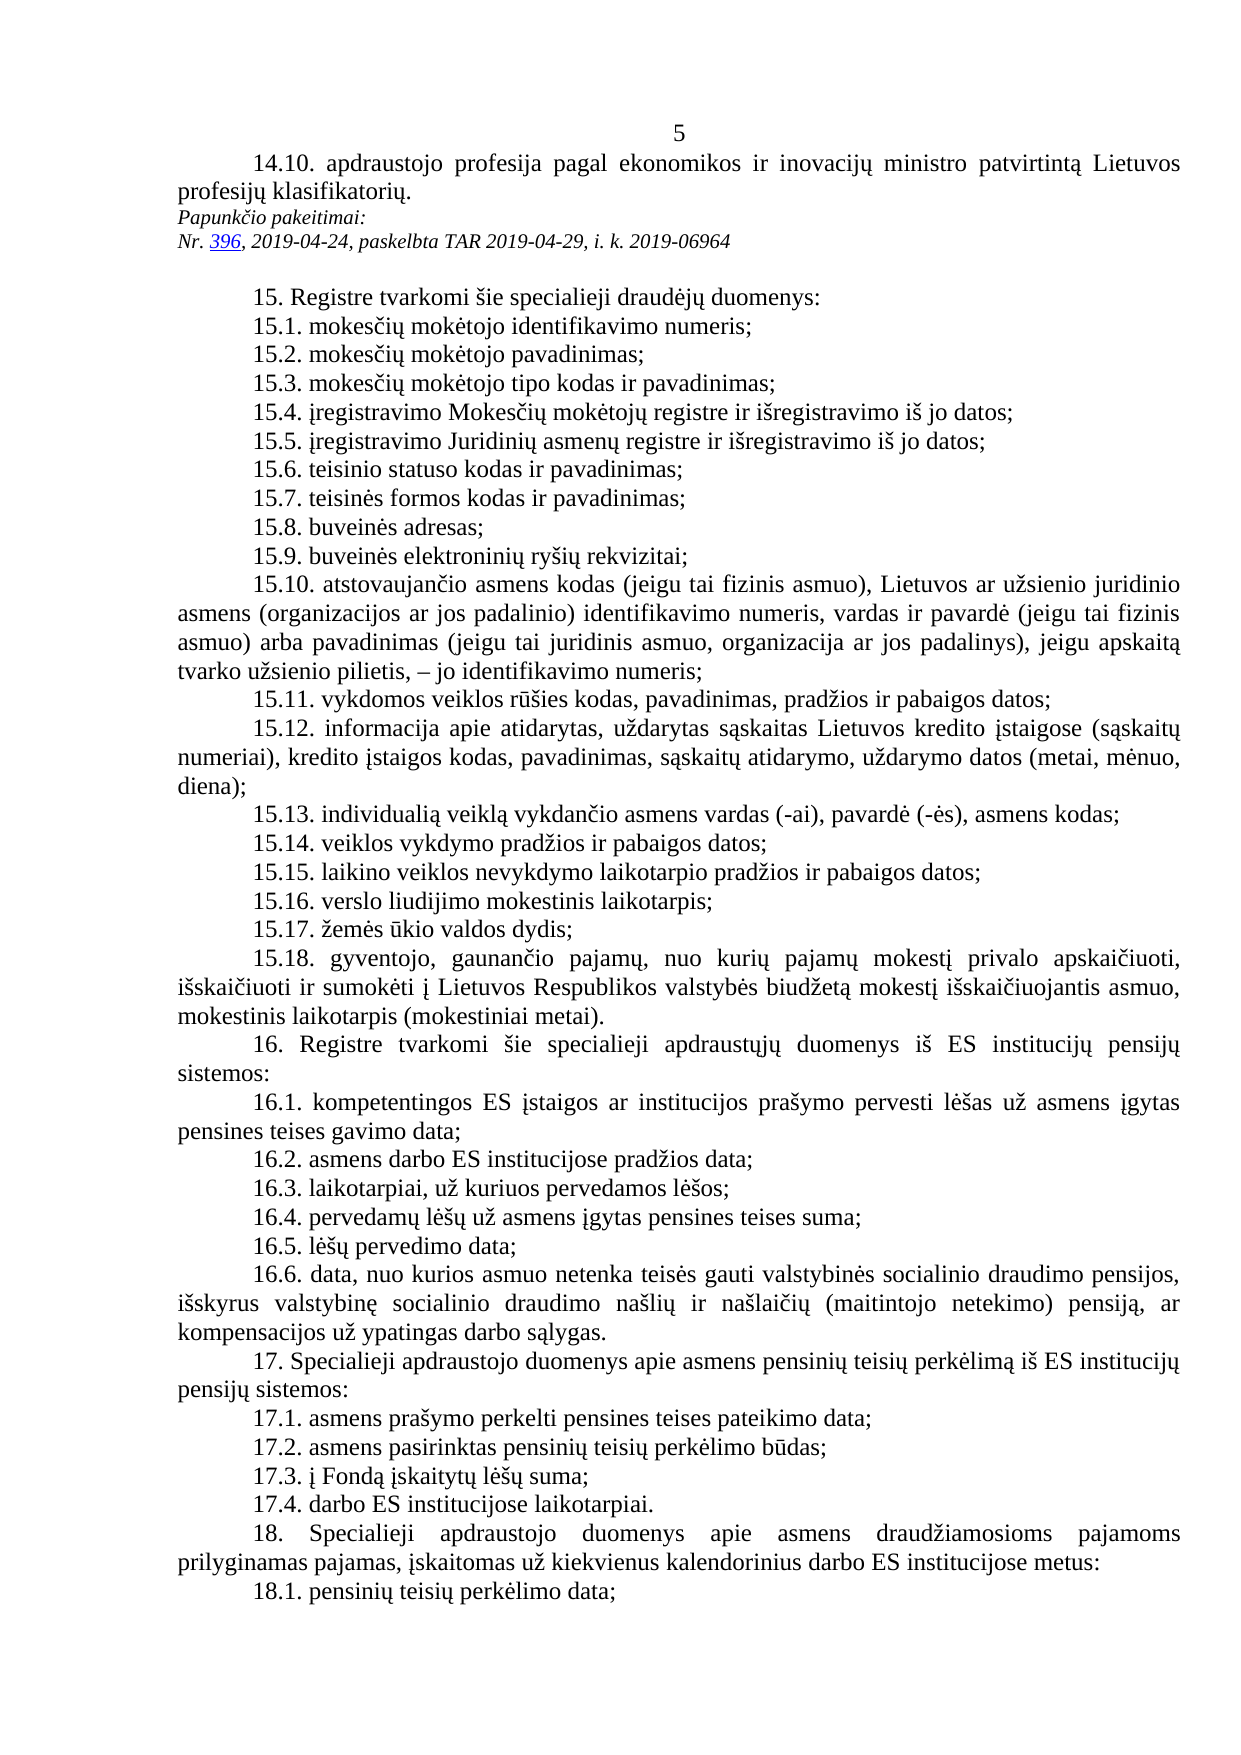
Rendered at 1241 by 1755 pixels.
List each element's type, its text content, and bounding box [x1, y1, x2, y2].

text 16.3. laikotarpiai, už kuriuos pervedamos lėšos; [177, 1173, 1181, 1202]
text 15.6. teisinio statuso kodas ir pavadinimas; [177, 454, 1181, 483]
text Nr. 396, 2019-04-24, paskelbta TAR 2019-04-29, i. k. 2019-06964 [177, 229, 1181, 253]
text 15.16. verslo liudijimo mokestinis laikotarpis; [177, 886, 1181, 914]
text 17.1. asmens prašymo perkelti pensines teises pateikimo data; [177, 1403, 1181, 1432]
text 17. Specialieji apdraustojo duomenys apie asmens pensinių teisių perkėlimą iš ES institucijų pensijų sistemos: [177, 1346, 1181, 1403]
text 15.11. vykdomos veiklos rūšies kodas, pavadinimas, pradžios ir pabaigos datos; [177, 684, 1181, 713]
text 14.10. apdraustojo profesija pagal ekonomikos ir inovacijų ministro patvirtintą Lietuvos profesijų klasifikatorių. [177, 148, 1181, 205]
text 15.8. buveinės adresas; [177, 512, 1181, 541]
text 16.4. pervedamų lėšų už asmens įgytas pensines teises suma; [177, 1202, 1181, 1231]
text 17.4. darbo ES institucijose laikotarpiai. [177, 1489, 1181, 1518]
text 18. Specialieji apdraustojo duomenys apie asmens draudžiamosioms pajamoms prilyginamas pajamas, įskaitomas už kiekvienus kalendorinius darbo ES institucijose metus: [177, 1518, 1181, 1576]
text 15.4. įregistravimo Mokesčių mokėtojų registre ir išregistravimo iš jo datos; [177, 397, 1181, 426]
text 18.1. pensinių teisių perkėlimo data; [177, 1576, 1181, 1604]
text 15.3. mokesčių mokėtojo tipo kodas ir pavadinimas; [177, 368, 1181, 397]
text 15.5. įregistravimo Juridinių asmenų registre ir išregistravimo iš jo datos; [177, 426, 1181, 454]
text 15.10. atstovaujančio asmens kodas (jeigu tai fizinis asmuo), Lietuvos ar užsienio juridinio asmens (organizacijos ar jos padalinio) identifikavimo numeris, vardas ir pavardė (jeigu tai fizinis asmuo) arba pavadinimas (jeigu tai juridinis asmuo, organizacija ar jos padalinys), jeigu apskaitą tvarko užsienio pilietis, – jo identifikavimo numeris; [177, 569, 1181, 684]
text 16.5. lėšų pervedimo data; [177, 1231, 1181, 1259]
text 15.12. informacija apie atidarytas, uždarytas sąskaitas Lietuvos kredito įstaigose (sąskaitų numeriai), kredito įstaigos kodas, pavadinimas, sąskaitų atidarymo, uždarymo datos (metai, mėnuo, diena); [177, 713, 1181, 799]
text 15.2. mokesčių mokėtojo pavadinimas; [177, 339, 1181, 368]
text 16.6. data, nuo kurios asmuo netenka teisės gauti valstybinės socialinio draudimo pensijos, išskyrus valstybinę socialinio draudimo našlių ir našlaičių (maitintojo netekimo) pensiją, ar kompensacijos už ypatingas darbo sąlygas. [177, 1259, 1181, 1346]
text 15.7. teisinės formos kodas ir pavadinimas; [177, 483, 1181, 512]
text 15.18. gyventojo, gaunančio pajamų, nuo kurių pajamų mokestį privalo apskaičiuoti, išskaičiuoti ir sumokėti į Lietuvos Respublikos valstybės biudžetą mokestį išskaičiuojantis asmuo, mokestinis laikotarpis (mokestiniai metai). [177, 943, 1181, 1029]
text 15. Registre tvarkomi šie specialieji draudėjų duomenys: [177, 282, 1181, 311]
text 17.3. į Fondą įskaitytų lėšų suma; [177, 1461, 1181, 1489]
text 17.2. asmens pasirinktas pensinių teisių perkėlimo būdas; [177, 1432, 1181, 1461]
text 15.1. mokesčių mokėtojo identifikavimo numeris; [177, 311, 1181, 339]
text 16.1. kompetentingos ES įstaigos ar institucijos prašymo pervesti lėšas už asmens įgytas pensines teises gavimo data; [177, 1087, 1181, 1144]
text Papunkčio pakeitimai: [177, 205, 1181, 229]
text 15.13. individualią veiklą vykdančio asmens vardas (-ai), pavardė (-ės), asmens kodas; [177, 799, 1181, 828]
text 16.2. asmens darbo ES institucijose pradžios data; [177, 1144, 1181, 1173]
text 15.9. buveinės elektroninių ryšių rekvizitai; [177, 541, 1181, 569]
text 15.14. veiklos vykdymo pradžios ir pabaigos datos; [177, 828, 1181, 857]
text 15.15. laikino veiklos nevykdymo laikotarpio pradžios ir pabaigos datos; [177, 857, 1181, 886]
text 16. Registre tvarkomi šie specialieji apdraustųjų duomenys iš ES institucijų pensijų sistemos: [177, 1029, 1181, 1087]
text 15.17. žemės ūkio valdos dydis; [177, 914, 1181, 943]
